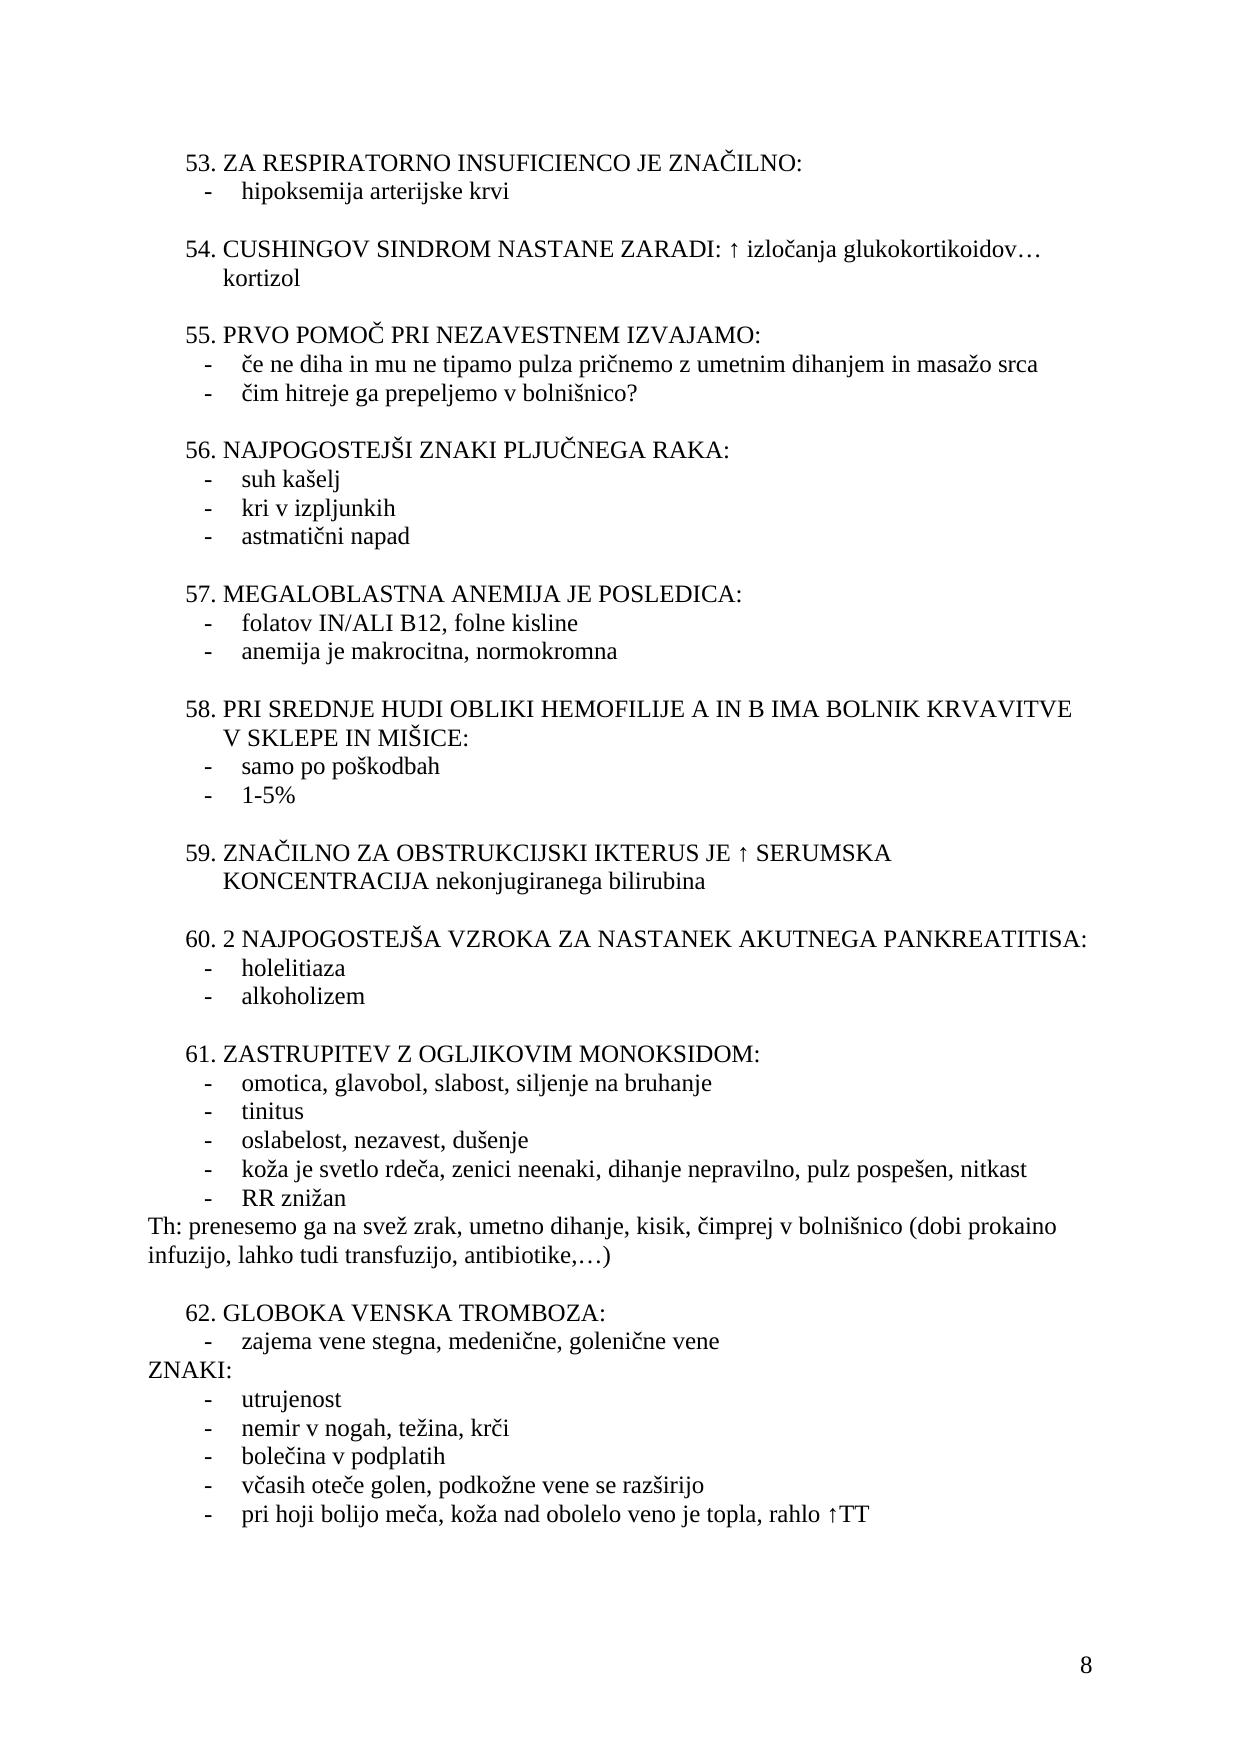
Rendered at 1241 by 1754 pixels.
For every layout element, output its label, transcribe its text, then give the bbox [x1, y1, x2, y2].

list folatov IN/ALI B12, folne kisline [204, 608, 1093, 636]
list utrujenost [204, 1384, 1093, 1413]
list če ne diha in mu ne tipamo pulza pričnemo z umetnim dihanjem in masažo srca [204, 349, 1093, 378]
list koža je svetlo rdeča, zenici neenaki, dihanje nepravilno, pulz pospešen, nitkast [204, 1154, 1093, 1183]
list kri v izpljunkih [204, 493, 1093, 521]
list hipoksemija arterijske krvi [204, 176, 1093, 205]
text Th: prenesemo ga na svež zrak, umetno dihanje, kisik, čimprej v bolnišnico (dobi prokaino infuzijo, lahko tudi transfuzijo, antibiotike,…) [148, 1211, 1093, 1269]
list nemir v nogah, težina, krči [204, 1413, 1093, 1441]
list GLOBOKA VENSKA TROMBOZA: [185, 1298, 1093, 1326]
list suh kašelj [204, 464, 1093, 493]
list anemija je makrocitna, normokromna [204, 636, 1093, 665]
list ZA RESPIRATORNO INSUFICIENCO JE ZNAČILNO: [185, 148, 1093, 176]
list CUSHINGOV SINDROM NASTANE ZARADI: ↑ izločanja glukokortikoidov…kortizol [185, 234, 1093, 291]
list zajema vene stegna, medenične, golenične vene [204, 1326, 1093, 1355]
text ZNAKI: [148, 1355, 1093, 1384]
list RR znižan [204, 1183, 1093, 1211]
list 2 NAJPOGOSTEJŠA VZROKA ZA NASTANEK AKUTNEGA PANKREATITISA: [185, 924, 1093, 953]
list oslabelost, nezavest, dušenje [204, 1125, 1093, 1154]
list omotica, glavobol, slabost, siljenje na bruhanje [204, 1068, 1093, 1096]
list MEGALOBLASTNA ANEMIJA JE POSLEDICA: [185, 579, 1093, 608]
list astmatični napad [204, 521, 1093, 550]
list čim hitreje ga prepeljemo v bolnišnico? [204, 378, 1093, 406]
list tinitus [204, 1096, 1093, 1125]
list ZNAČILNO ZA OBSTRUKCIJSKI IKTERUS JE ↑ SERUMSKA KONCENTRACIJA nekonjugiranega bilirubina [185, 838, 1093, 895]
list PRI SREDNJE HUDI OBLIKI HEMOFILIJE A IN B IMA BOLNIK KRVAVITVE V SKLEPE IN MIŠICE: [185, 694, 1093, 751]
list včasih oteče golen, podkožne vene se razširijo [204, 1470, 1093, 1499]
list holelitiaza [204, 953, 1093, 981]
list 1-5% [204, 780, 1093, 809]
list pri hoji bolijo meča, koža nad obolelo veno je topla, rahlo ↑TT [204, 1499, 1093, 1528]
list samo po poškodbah [204, 751, 1093, 780]
list bolečina v podplatih [204, 1441, 1093, 1470]
list NAJPOGOSTEJŠI ZNAKI PLJUČNEGA RAKA: [185, 435, 1093, 464]
list PRVO POMOČ PRI NEZAVESTNEM IZVAJAMO: [185, 320, 1093, 349]
list ZASTRUPITEV Z OGLJIKOVIM MONOKSIDOM: [185, 1039, 1093, 1068]
list alkoholizem [204, 981, 1093, 1010]
